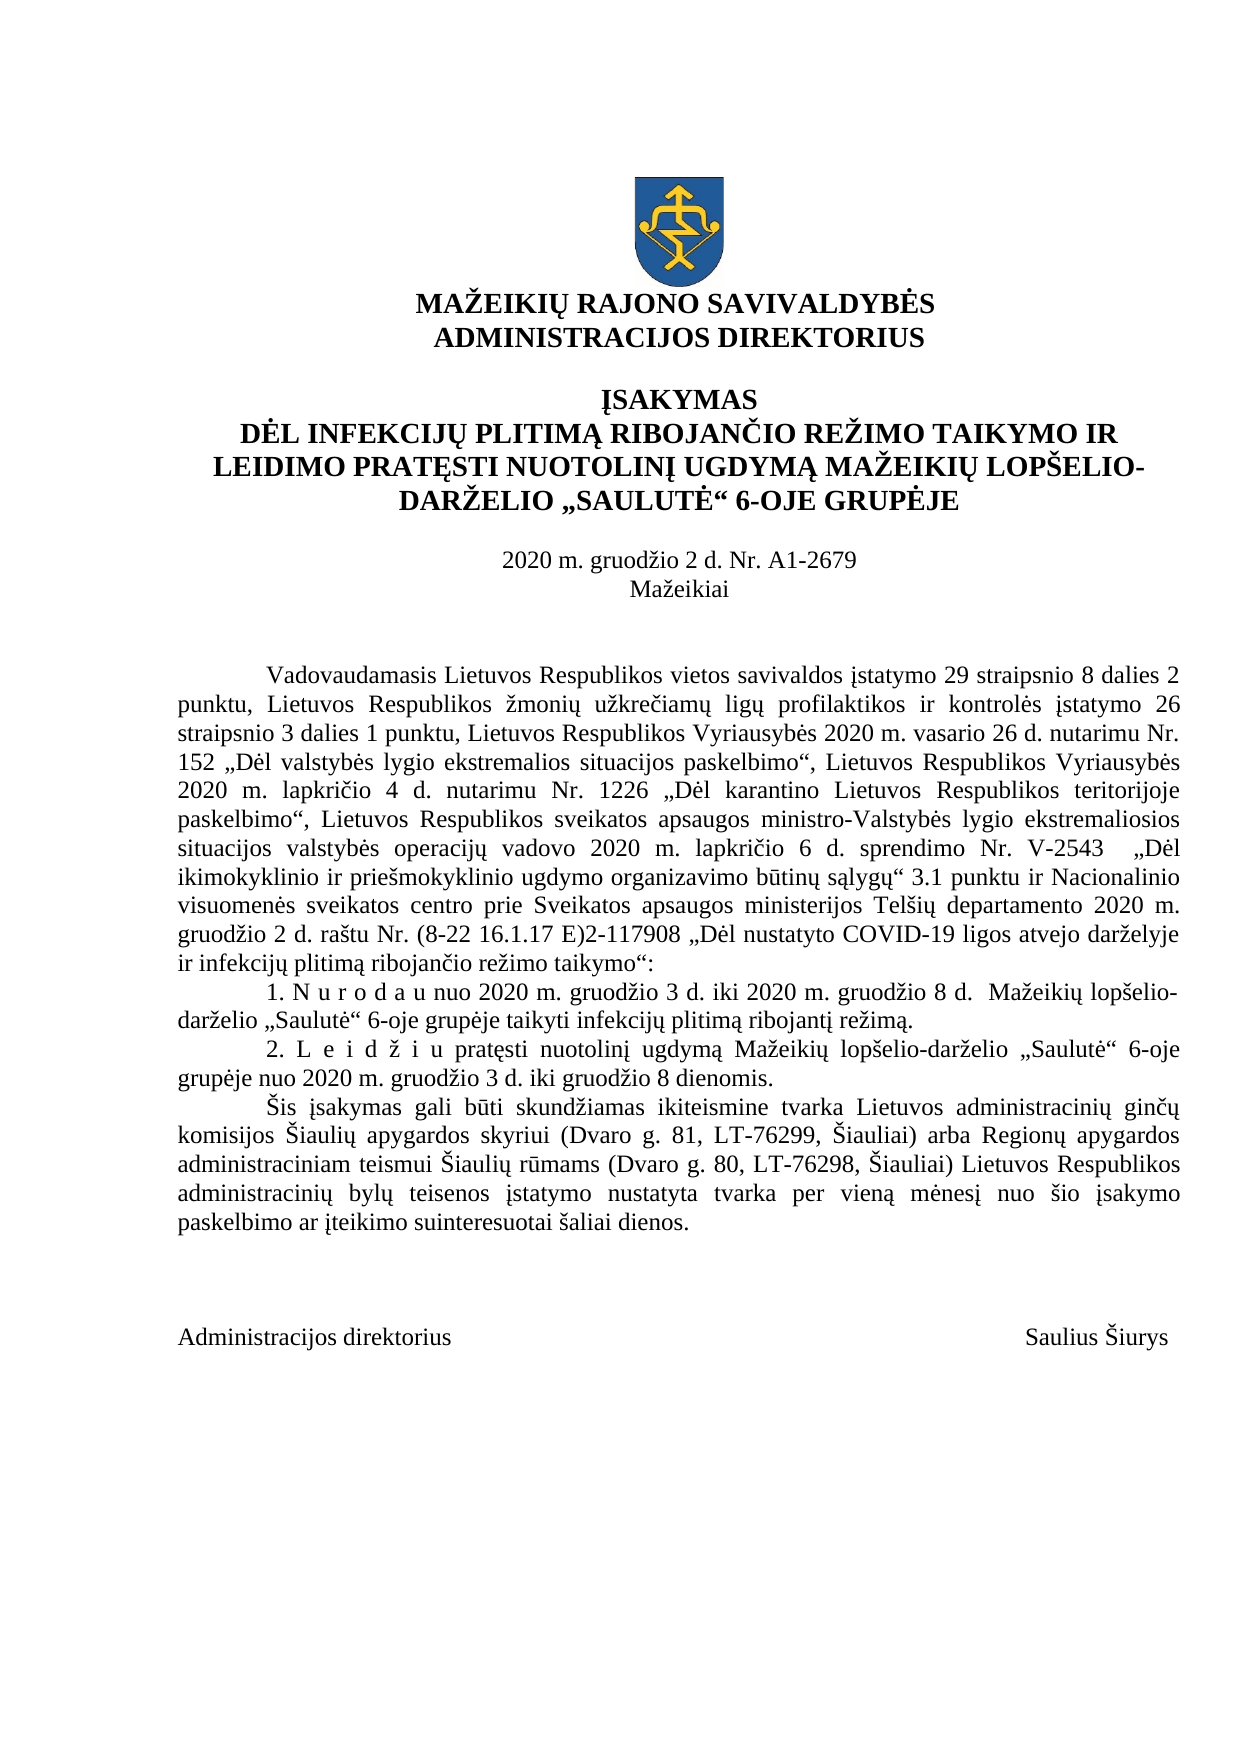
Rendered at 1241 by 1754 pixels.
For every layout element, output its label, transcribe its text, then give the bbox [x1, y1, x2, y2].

text ĮSAKYMAS [177, 382, 1181, 416]
text Šis įsakymas gali būti skundžiamas ikiteismine tvarka Lietuvos administracinių ginčų komisijos Šiaulių apygardos skyriui (Dvaro g. 81, LT-76299, Šiauliai) arba Regionų apygardos administraciniam teismui Šiaulių rūmams (Dvaro g. 80, LT-76298, Šiauliai) Lietuvos Respublikos administracinių bylų teisenos įstatymo nustatyta tvarka per vieną mėnesį nuo šio įsakymo paskelbimo ar įteikimo suinteresuotai šaliai dienos. [177, 1092, 1181, 1235]
text 2. L e i d ž i u pratęsti nuotolinį ugdymą Mažeikių lopšelio-darželio „Saulutė“ 6-oje grupėje nuo 2020 m. gruodžio 3 d. iki gruodžio 8 dienomis. [177, 1034, 1181, 1092]
text Vadovaudamasis Lietuvos Respublikos vietos savivaldos įstatymo 29 straipsnio 8 dalies 2 punktu, Lietuvos Respublikos žmonių užkrečiamų ligų profilaktikos ir kontrolės įstatymo 26 straipsnio 3 dalies 1 punktu, Lietuvos Respublikos Vyriausybės 2020 m. vasario 26 d. nutarimu Nr. 152 „Dėl valstybės lygio ekstremalios situacijos paskelbimo“, Lietuvos Respublikos Vyriausybės 2020 m. lapkričio 4 d. nutarimu Nr. 1226 „Dėl karantino Lietuvos Respublikos teritorijoje paskelbimo“, Lietuvos Respublikos sveikatos apsaugos ministro-Valstybės lygio ekstremaliosios situacijos valstybės operacijų vadovo 2020 m. lapkričio 6 d. sprendimo Nr. V-2543 „Dėl ikimokyklinio ir priešmokyklinio ugdymo organizavimo būtinų sąlygų“ 3.1 punktu ir Nacionalinio visuomenės sveikatos centro prie Sveikatos apsaugos ministerijos Telšių departamento 2020 m. gruodžio 2 d. raštu Nr. (8-22 16.1.17 E)2-117908 „Dėl nustatyto COVID-19 ligos atvejo darželyje ir infekcijų plitimą ribojančio režimo taikymo“: [177, 660, 1181, 977]
text Mažeikių rajono savivaldybės [177, 287, 1181, 320]
text Mažeikiai [177, 574, 1181, 603]
text Administracijos direktorius Saulius Šiurys [177, 1322, 1181, 1350]
text 1. N u r o d a u nuo 2020 m. gruodžio 3 d. iki 2020 m. gruodžio 8 d. Mažeikių lopšelio- darželio „Saulutė“ 6-oje grupėje taikyti infekcijų plitimą ribojantį režimą. [177, 977, 1181, 1034]
text administraCIJOS DIREKTORIUS [177, 320, 1181, 354]
text DĖL INFEKCIJŲ PLITIMĄ RIBOJANČIO REŽIMO TAIKYMO IR LEIDIMO PRATĘSTI NUOTOLINĮ UGDYMĄ MAŽEIKIŲ LOPŠELIO- DARŽELIO „SAULUTĖ“ 6-OJE GRUPĖJE [177, 416, 1181, 517]
text 2020 m. gruodžio 2 d. Nr. A1-2679 [177, 545, 1181, 574]
